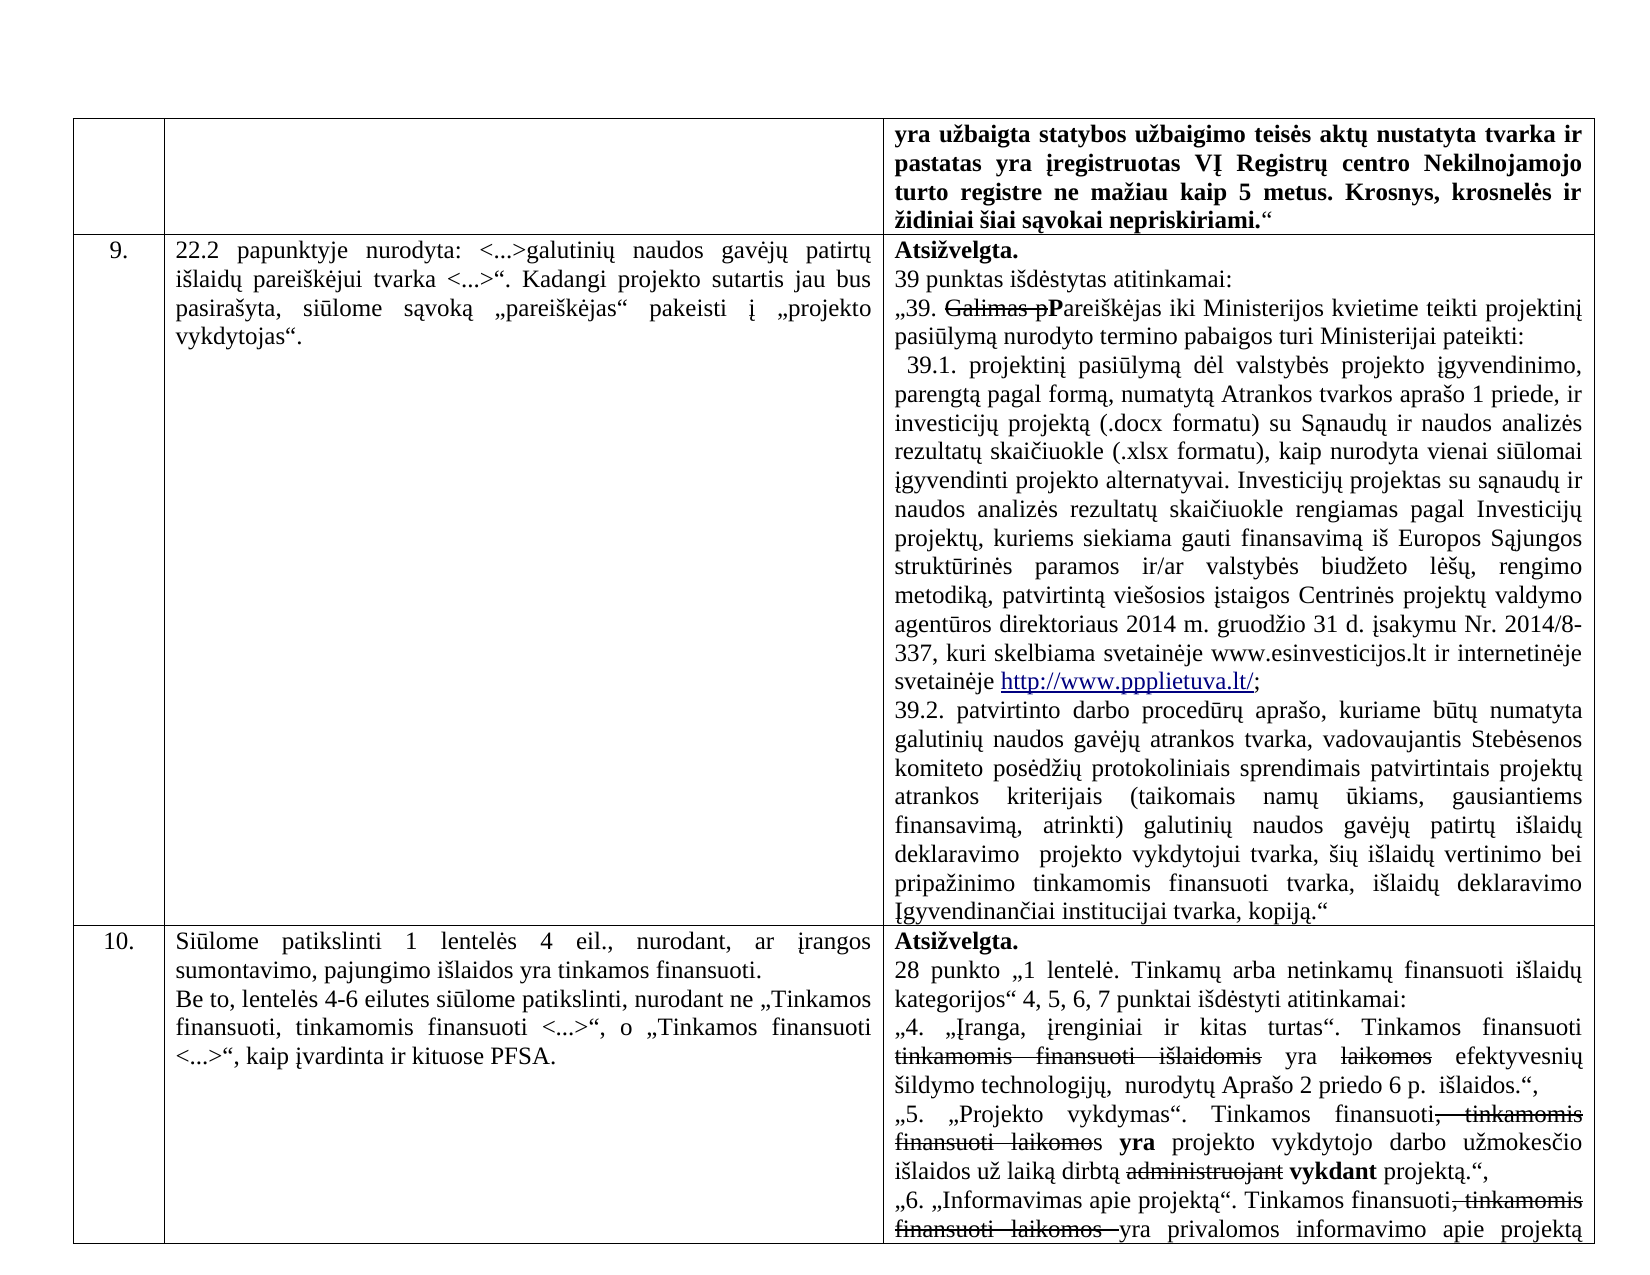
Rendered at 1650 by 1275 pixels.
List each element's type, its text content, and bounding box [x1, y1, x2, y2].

table_cell Siūlome patikslinti 1 lentelės 4 eil., nurodant, ar įrangos sumontavimo, pajungimo išlaidos yra tinkamos finansuoti. Be to, lentelės 4-6 eilutes siūlome patikslinti, nurodant ne „Tinkamos finansuoti, tinkamomis finansuoti <...>“, o „Tinkamos finansuoti <...>“, kaip įvardinta ir kituose PFSA. [165, 926, 883, 1242]
table_cell 9. [74, 235, 164, 925]
table_cell 22.2 papunktyje nurodyta: <...>galutinių naudos gavėjų patirtų išlaidų pareiškėjui tvarka <...>“. Kadangi projekto sutartis jau bus pasirašyta, siūlome sąvoką „pareiškėjas“ pakeisti į „projekto vykdytojas“. [165, 235, 883, 925]
table_cell yra užbaigta statybos užbaigimo teisės aktų nustatyta tvarka ir pastatas yra įregistruotas VĮ Registrų centro Nekilnojamojo turto registre ne mažiau kaip 5 metus. Krosnys, krosnelės ir židiniai šiai sąvokai nepriskiriami.“ [884, 119, 1594, 234]
table_cell 10. [74, 926, 164, 1242]
table_cell [165, 119, 883, 234]
table_cell [74, 119, 164, 234]
table_cell Atsižvelgta. 28 punkto „1 lentelė. Tinkamų arba netinkamų finansuoti išlaidų kategorijos“ 4, 5, 6, 7 punktai išdėstyti atitinkamai: „4. „Įranga, įrenginiai ir kitas turtas“. Tinkamos finansuoti tinkamomis finansuoti išlaidomis yra laikomos efektyvesnių šildymo technologijų, nurodytų Aprašo 2 priedo 6 p. išlaidos.“, „5. „Projekto vykdymas“. Tinkamos finansuoti, tinkamomis finansuoti laikomos yra projekto vykdytojo darbo užmokesčio išlaidos už laiką dirbtą administruojant vykdant projektą.“, „6. „Informavimas apie projektą“. Tinkamos finansuoti, tinkamomis finansuoti laikomos yra privalomos informavimo apie projektą [884, 926, 1594, 1242]
table_cell Atsižvelgta. 39 punktas išdėstytas atitinkamai: „39. Galimas pPareiškėjas iki Ministerijos kvietime teikti projektinį pasiūlymą nurodyto termino pabaigos turi Ministerijai pateikti: 39.1. projektinį pasiūlymą dėl valstybės projekto įgyvendinimo, parengtą pagal formą, numatytą Atrankos tvarkos aprašo 1 priede, ir investicijų projektą (.docx formatu) su Sąnaudų ir naudos analizės rezultatų skaičiuokle (.xlsx formatu), kaip nurodyta vienai siūlomai įgyvendinti projekto alternatyvai. Investicijų projektas su sąnaudų ir naudos analizės rezultatų skaičiuokle rengiamas pagal Investicijų projektų, kuriems siekiama gauti finansavimą iš Europos Sąjungos struktūrinės paramos ir/ar valstybės biudžeto lėšų, rengimo metodiką, patvirtintą viešosios įstaigos Centrinės projektų valdymo agentūros direktoriaus 2014 m. gruodžio 31 d. įsakymu Nr. 2014/8-337, kuri skelbiama svetainėje www.esinvesticijos.lt ir internetinėje svetainėje http://www.ppplietuva.lt/; 39.2. patvirtinto darbo procedūrų aprašo, kuriame būtų numatyta galutinių naudos gavėjų atrankos tvarka, vadovaujantis Stebėsenos komiteto posėdžių protokoliniais sprendimais patvirtintais projektų atrankos kriterijais (taikomais namų ūkiams, gausiantiems finansavimą, atrinkti) galutinių naudos gavėjų patirtų išlaidų deklaravimo projekto vykdytojui tvarka, šių išlaidų vertinimo bei pripažinimo tinkamomis finansuoti tvarka, išlaidų deklaravimo Įgyvendinančiai institucijai tvarka, kopiją.“ [884, 235, 1594, 925]
